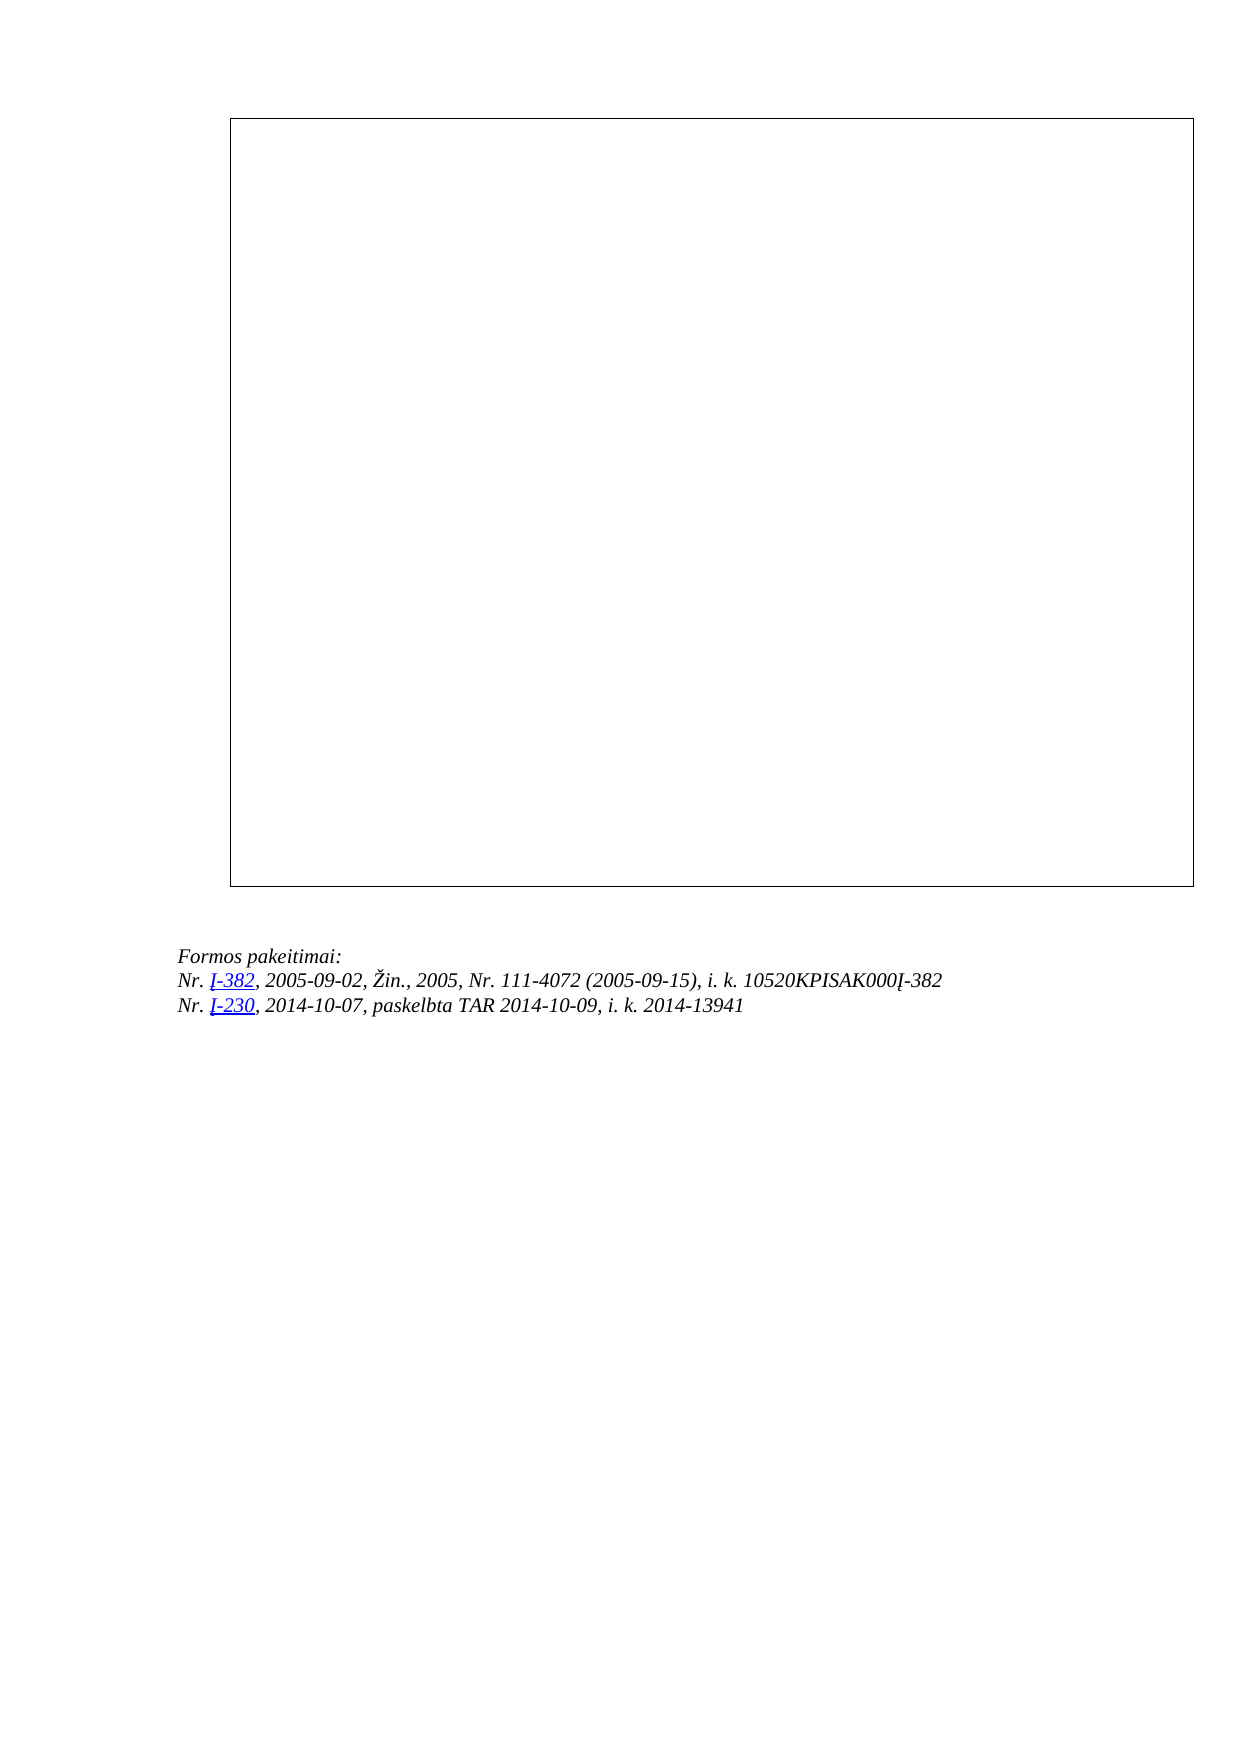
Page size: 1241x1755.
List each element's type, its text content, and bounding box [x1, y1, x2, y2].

text Nr. Į-230, 2014-10-07, paskelbta TAR 2014-10-09, i. k. 2014-13941 [177, 992, 1181, 1017]
text Formos pakeitimai: [177, 944, 1181, 968]
table_cell [177, 118, 230, 886]
text Nr. Į-382, 2005-09-02, Žin., 2005, Nr. 111-4072 (2005-09-15), i. k. 10520KPISAK000Į-382 [177, 968, 1181, 992]
table_cell KILNOJAMOSIOS KULTŪROS VERTYBĖS AR ANTIKVARINIO DAIKTO NUOTRAUKA (ne mažesnė kaip 8x12 cm) [231, 119, 1193, 886]
